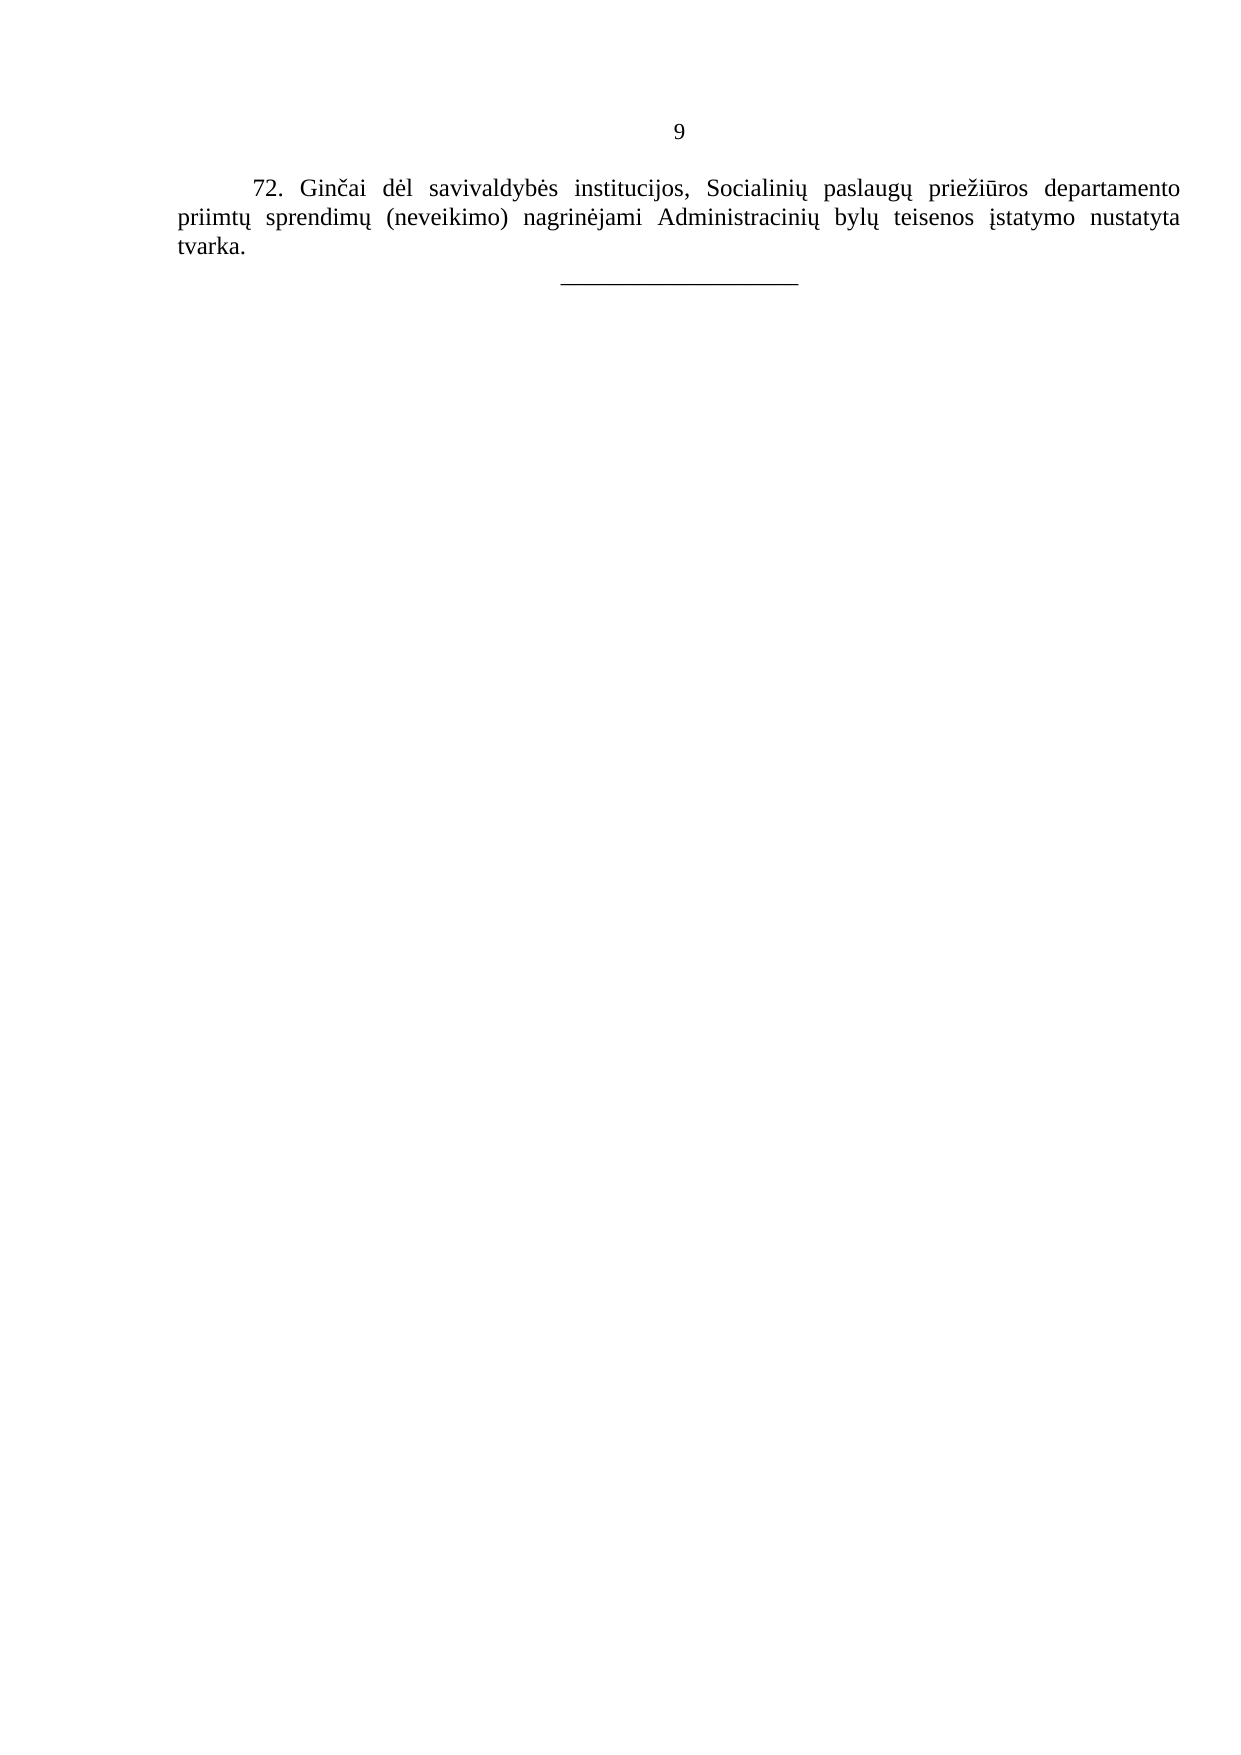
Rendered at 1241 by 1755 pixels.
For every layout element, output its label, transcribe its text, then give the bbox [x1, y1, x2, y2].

text 72. Ginčai dėl savivaldybės institucijos, Socialinių paslaugų priežiūros departamento priimtų sprendimų (neveikimo) nagrinėjami Administracinių bylų teisenos įstatymo nustatyta tvarka. [177, 173, 1181, 259]
text ___________________ [177, 259, 1181, 288]
